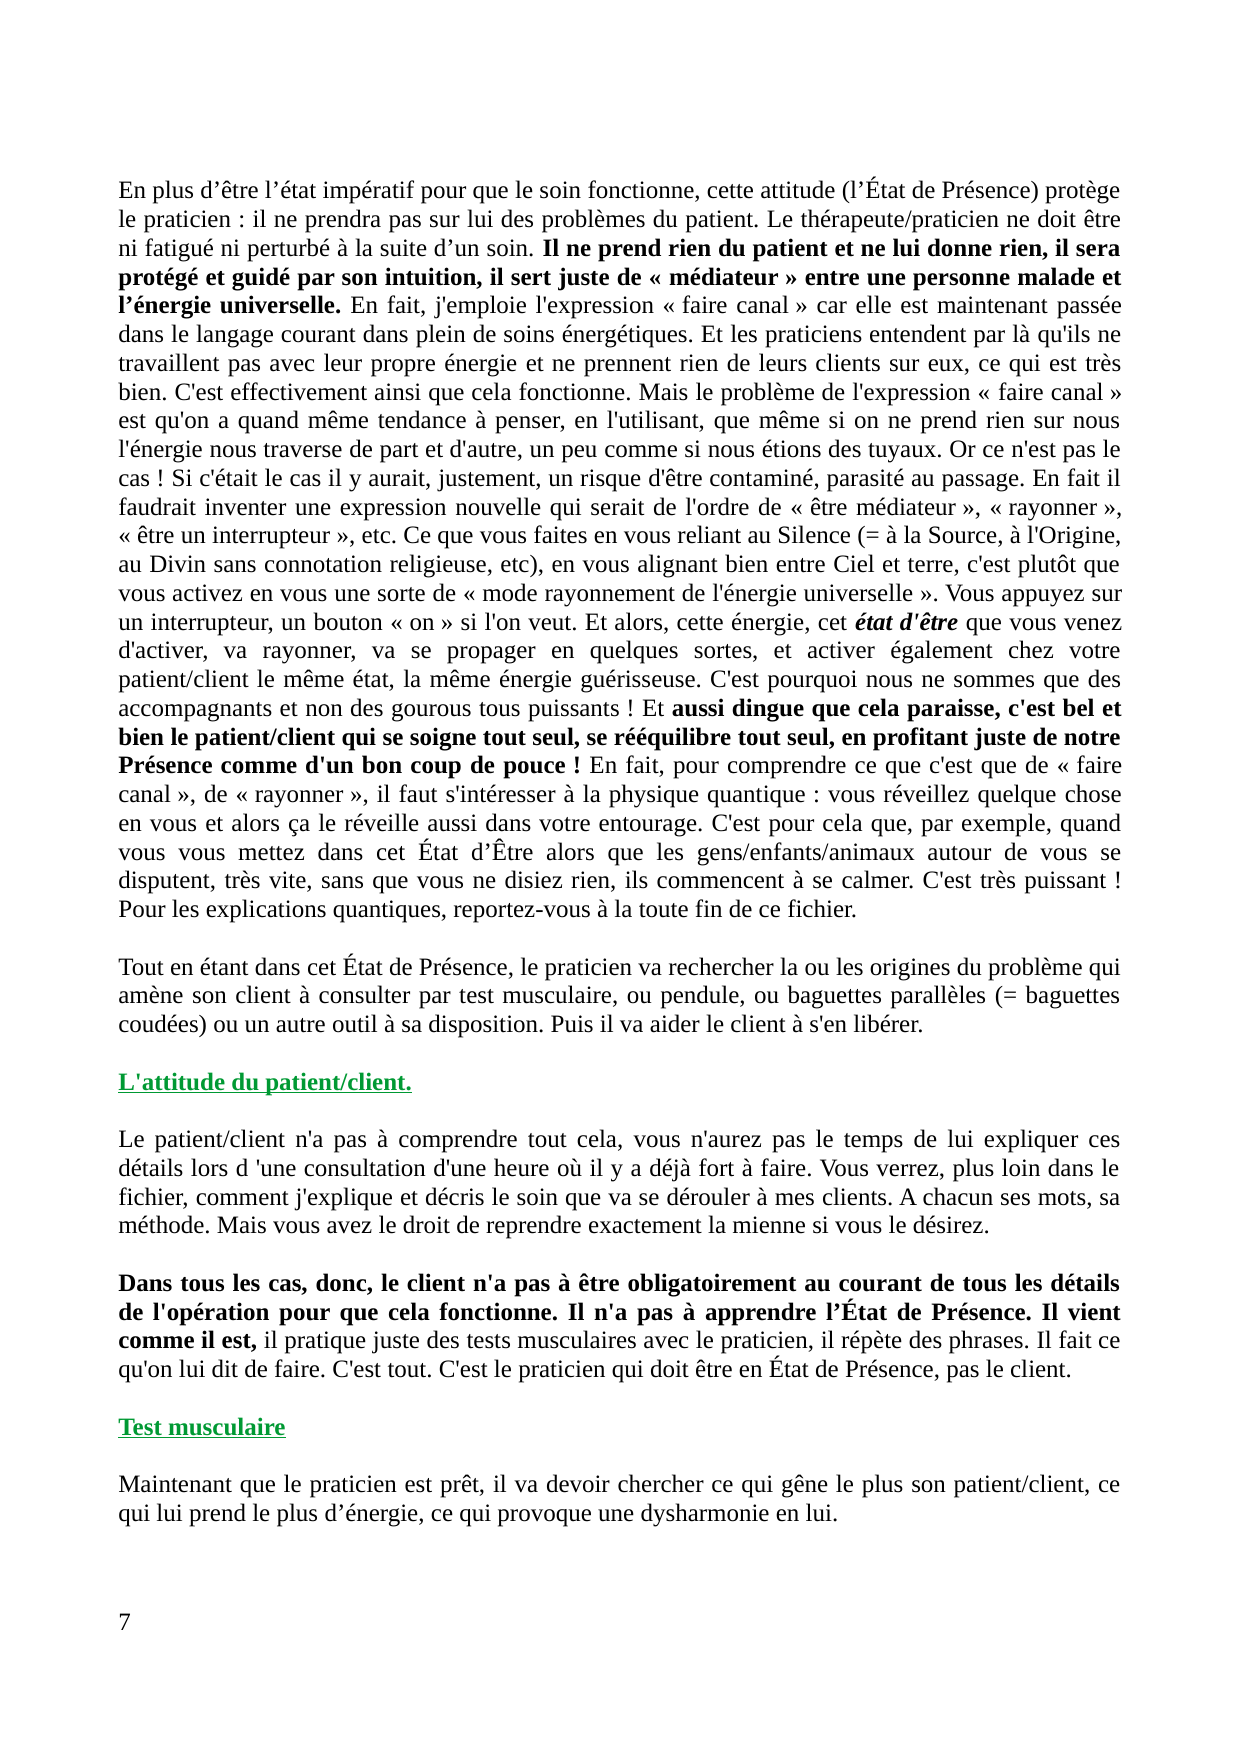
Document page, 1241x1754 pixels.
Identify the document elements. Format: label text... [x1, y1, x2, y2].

text Dans tous les cas, donc, le client n'a pas à être obligatoirement au courant de tous les détails de l'opération pour que cela fonctionne. Il n'a pas à apprendre l’État de Présence. Il vient comme il est, il pratique juste des tests musculaires avec le praticien, il répète des phrases. Il fait ce qu'on lui dit de faire. C'est tout. C'est le praticien qui doit être en État de Présence, pas le client. [118, 1268, 1122, 1383]
text Tout en étant dans cet État de Présence, le praticien va rechercher la ou les origines du problème qui amène son client à consulter par test musculaire, ou pendule, ou baguettes parallèles (= baguettes coudées) ou un autre outil à sa disposition. Puis il va aider le client à s'en libérer. [118, 952, 1122, 1038]
text Test musculaire [118, 1412, 1122, 1441]
text Maintenant que le praticien est prêt, il va devoir chercher ce qui gêne le plus son patient/client, ce qui lui prend le plus d’énergie, ce qui provoque une dysharmonie en lui. [118, 1469, 1122, 1527]
text L'attitude du patient/client. [118, 1067, 1122, 1096]
text Le patient/client n'a pas à comprendre tout cela, vous n'aurez pas le temps de lui expliquer ces détails lors d 'une consultation d'une heure où il y a déjà fort à faire. Vous verrez, plus loin dans le fichier, comment j'explique et décris le soin que va se dérouler à mes clients. A chacun ses mots, sa méthode. Mais vous avez le droit de reprendre exactement la mienne si vous le désirez. [118, 1124, 1122, 1239]
text En plus d’être l’état impératif pour que le soin fonctionne, cette attitude (l’État de Présence) protège le praticien : il ne prendra pas sur lui des problèmes du patient. Le thérapeute/praticien ne doit être ni fatigué ni perturbé à la suite d’un soin. Il ne prend rien du patient et ne lui donne rien, il sera protégé et guidé par son intuition, il sert juste de « médiateur » entre une personne malade et l’énergie universelle. En fait, j'emploie l'expression « faire canal » car elle est maintenant passée dans le langage courant dans plein de soins énergétiques. Et les praticiens entendent par là qu'ils ne travaillent pas avec leur propre énergie et ne prennent rien de leurs clients sur eux, ce qui est très bien. C'est effectivement ainsi que cela fonctionne. Mais le problème de l'expression « faire canal » est qu'on a quand même tendance à penser, en l'utilisant, que même si on ne prend rien sur nous l'énergie nous traverse de part et d'autre, un peu comme si nous étions des tuyaux. Or ce n'est pas le cas ! Si c'était le cas il y aurait, justement, un risque d'être contaminé, parasité au passage. En fait il faudrait inventer une expression nouvelle qui serait de l'ordre de « être médiateur », « rayonner », « être un interrupteur », etc. Ce que vous faites en vous reliant au Silence (= à la Source, à l'Origine, au Divin sans connotation religieuse, etc), en vous alignant bien entre Ciel et terre, c'est plutôt que vous activez en vous une sorte de « mode rayonnement de l'énergie universelle ». Vous appuyez sur un interrupteur, un bouton « on » si l'on veut. Et alors, cette énergie, cet état d'être que vous venez d'activer, va rayonner, va se propager en quelques sortes, et activer également chez votre patient/client le même état, la même énergie guérisseuse. C'est pourquoi nous ne sommes que des accompagnants et non des gourous tous puissants ! Et aussi dingue que cela paraisse, c'est bel et bien le patient/client qui se soigne tout seul, se rééquilibre tout seul, en profitant juste de notre Présence comme d'un bon coup de pouce ! En fait, pour comprendre ce que c'est que de « faire canal », de « rayonner », il faut s'intéresser à la physique quantique : vous réveillez quelque chose en vous et alors ça le réveille aussi dans votre entourage. C'est pour cela que, par exemple, quand vous vous mettez dans cet État d’Être alors que les gens/enfants/animaux autour de vous se disputent, très vite, sans que vous ne disiez rien, ils commencent à se calmer. C'est très puissant ! Pour les explications quantiques, reportez-vous à la toute fin de ce fichier. [118, 176, 1122, 923]
